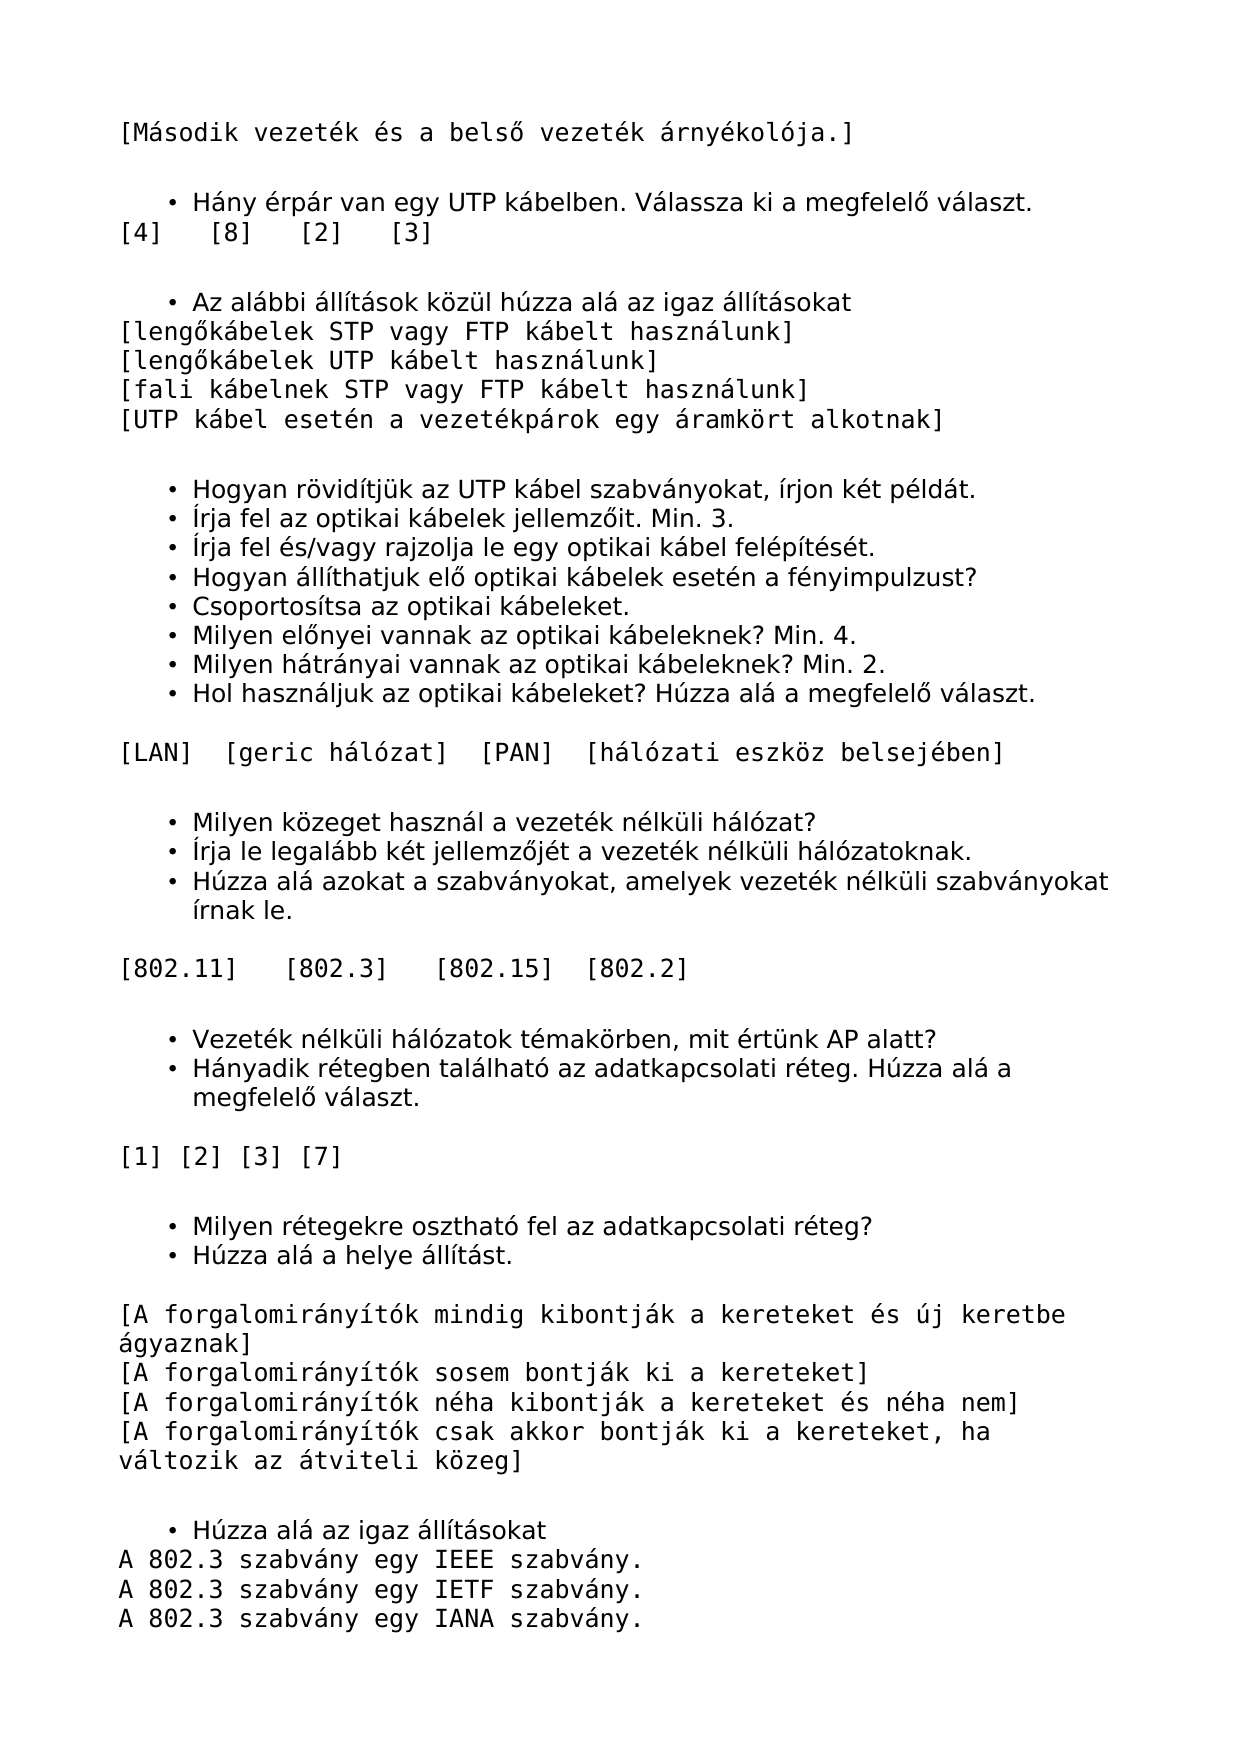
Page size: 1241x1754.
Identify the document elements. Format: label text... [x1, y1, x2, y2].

text [4] [8] [2] [3] [118, 218, 1122, 247]
list Vezeték nélküli hálózatok témakörben, mit értünk AP alatt? [177, 1025, 1122, 1054]
list Hogyan állíthatjuk elő optikai kábelek esetén a fényimpulzust? [177, 563, 1122, 592]
text [LAN] [geric hálózat] [PAN] [hálózati eszköz belsejében] [118, 738, 1122, 767]
list Csoportosítsa az optikai kábeleket. [177, 592, 1122, 621]
text [802.11] [802.3] [802.15] [802.2] [118, 954, 1122, 984]
text A 802.3 szabvány egy IEEE szabvány. A 802.3 szabvány egy IETF szabvány. A 802.3 szabvány egy IANA szabvány. [118, 1546, 1122, 1633]
list Húzza alá azokat a szabványokat, amelyek vezeték nélküli szabványokat írnak le. [177, 867, 1122, 925]
text [lengőkábelek STP vagy FTP kábelt használunk] [lengőkábelek UTP kábelt használunk] [fali kábelnek STP vagy FTP kábelt használunk] [UTP kábel esetén a vezetékpárok egy áramkört alkotnak] [118, 317, 1122, 434]
text [Második vezeték és a belső vezeték árnyékolója.] [118, 118, 1122, 147]
list Hány érpár van egy UTP kábelben. Válassza ki a megfelelő választ. [177, 188, 1122, 218]
list Milyen hátrányai vannak az optikai kábeleknek? Min. 2. [177, 650, 1122, 679]
list Húzza alá a helye állítást. [177, 1242, 1122, 1271]
list Az alábbi állítások közül húzza alá az igaz állításokat [177, 288, 1122, 317]
list Hogyan rövidítjük az UTP kábel szabványokat, írjon két példát. [177, 475, 1122, 504]
text [A forgalomirányítók mindig kibontják a kereteket és új keretbe ágyaznak] [A forgalomirányítók sosem bontják ki a kereteket] [A forgalomirányítók néha kibontják a kereteket és néha nem] [A forgalomirányítók csak akkor bontják ki a kereteket, ha változik az átviteli közeg] [118, 1300, 1122, 1475]
text [1] [2] [3] [7] [118, 1142, 1122, 1171]
list Húzza alá az igaz állításokat [177, 1516, 1122, 1546]
list Írja fel és/vagy rajzolja le egy optikai kábel felépítését. [177, 533, 1122, 563]
list Milyen közeget használ a vezeték nélküli hálózat? [177, 808, 1122, 838]
list Hányadik rétegben található az adatkapcsolati réteg. Húzza alá a megfelelő választ. [177, 1054, 1122, 1112]
list Írja le legalább két jellemzőjét a vezeték nélküli hálózatoknak. [177, 838, 1122, 867]
list Milyen rétegekre osztható fel az adatkapcsolati réteg? [177, 1212, 1122, 1242]
list Írja fel az optikai kábelek jellemzőit. Min. 3. [177, 504, 1122, 533]
list Milyen előnyei vannak az optikai kábeleknek? Min. 4. [177, 621, 1122, 650]
list Hol használjuk az optikai kábeleket? Húzza alá a megfelelő választ. [177, 679, 1122, 708]
